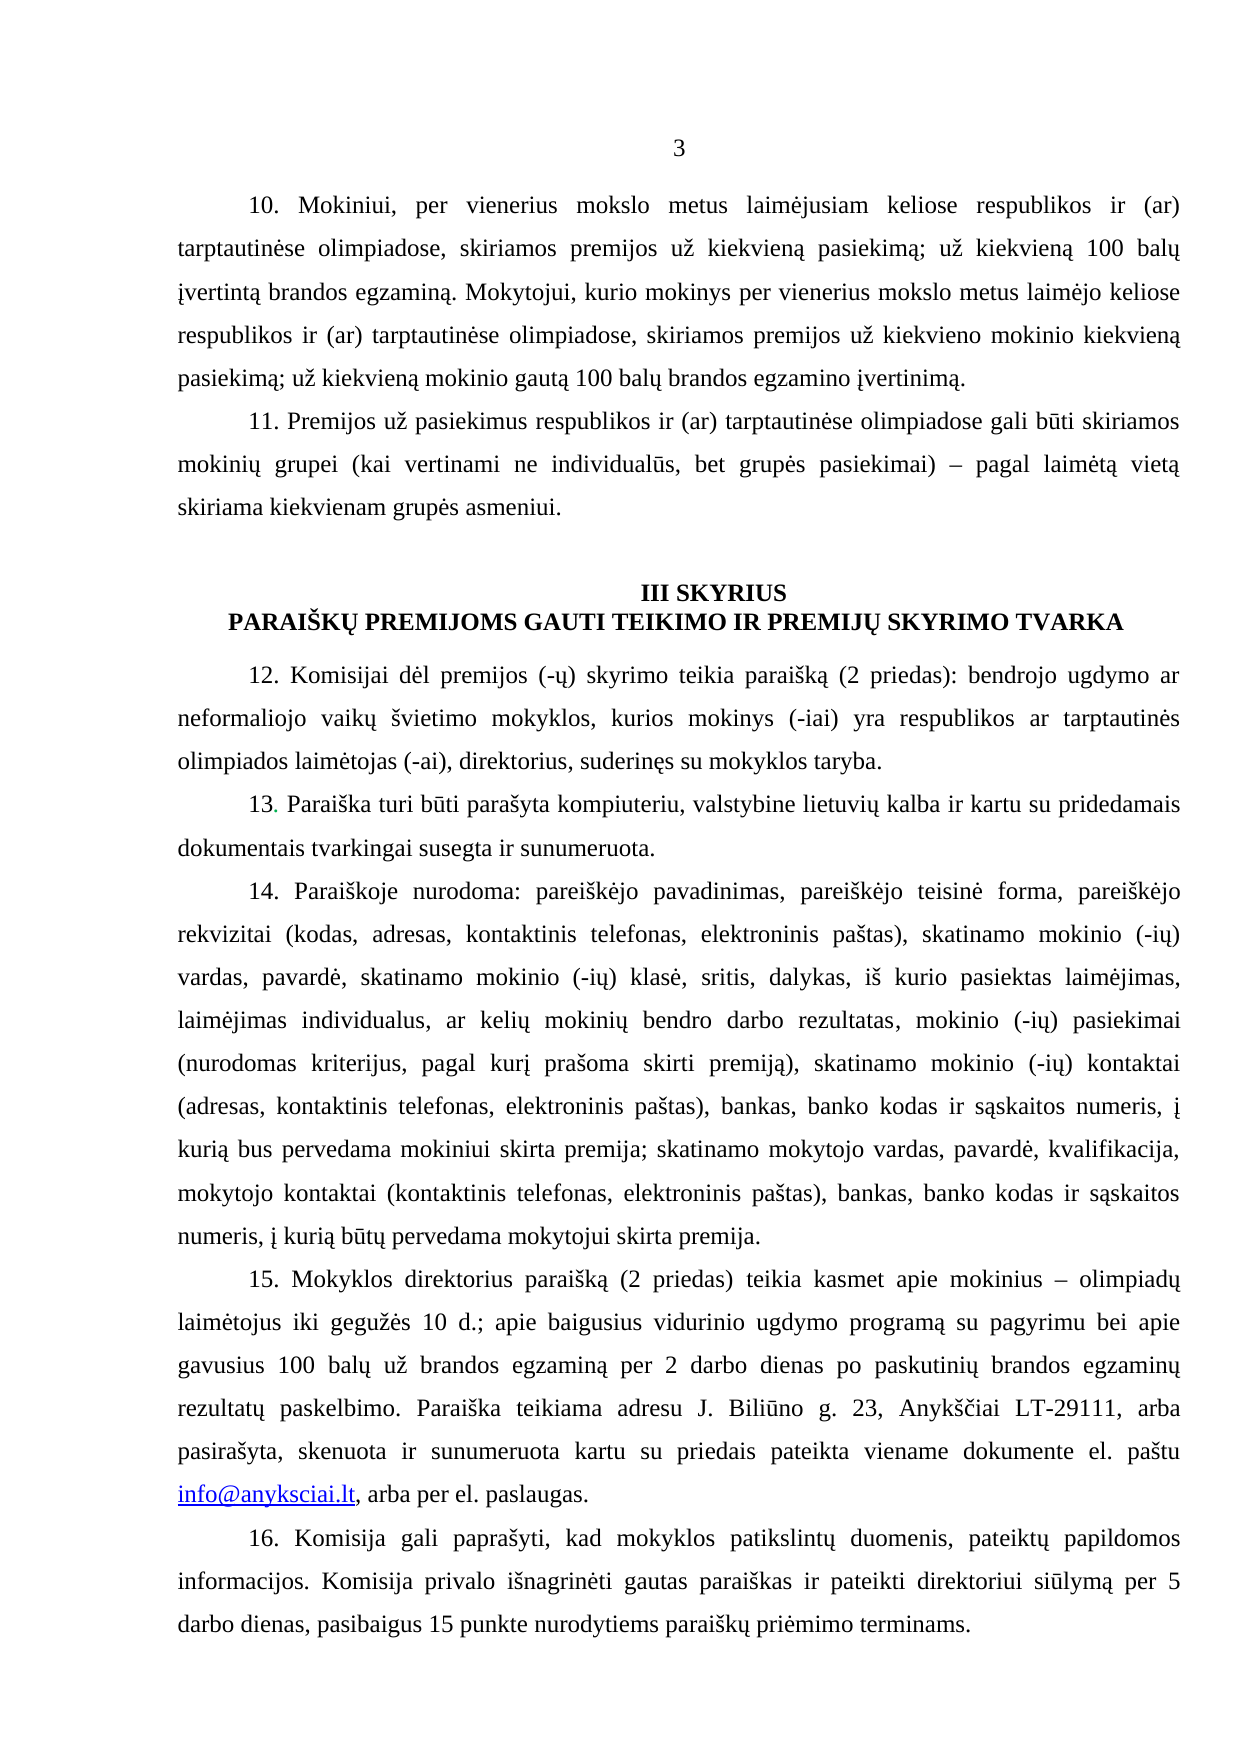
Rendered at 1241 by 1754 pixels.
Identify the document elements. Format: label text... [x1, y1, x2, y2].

text 16. Komisija gali paprašyti, kad mokyklos patikslintų duomenis, pateiktų papildomos informacijos. Komisija privalo išnagrinėti gautas paraiškas ir pateikti direktoriui siūlymą per 5 darbo dienas, pasibaigus 15 punkte nurodytiems paraiškų priėmimo terminams. [177, 1523, 1181, 1638]
text PARAIŠKŲ PREMIJOMS GAUTI TEIKIMO IR PREMIJŲ SKYRIMO TVARKA [177, 607, 1181, 636]
text 13. Paraiška turi būti parašyta kompiuteriu, valstybine lietuvių kalba ir kartu su pridedamais dokumentais tvarkingai susegta ir sunumeruota. [177, 789, 1181, 861]
text 15. Mokyklos direktorius paraišką (2 priedas) teikia kasmet apie mokinius – olimpiadų laimėtojus iki gegužės 10 d.; apie baigusius vidurinio ugdymo programą su pagyrimu bei apie gavusius 100 balų už brandos egzaminą per 2 darbo dienas po paskutinių brandos egzaminų rezultatų paskelbimo. Paraiška teikiama adresu J. Biliūno g. 23, Anykščiai LT-29111, arba pasirašyta, skenuota ir sunumeruota kartu su priedais pateikta viename dokumente el. paštu info@anyksciai.lt, arba per el. paslaugas. [177, 1264, 1181, 1508]
text 12. Komisijai dėl premijos (-ų) skyrimo teikia paraišką (2 priedas): bendrojo ugdymo ar neformaliojo vaikų švietimo mokyklos, kurios mokinys (-iai) yra respublikos ar tarptautinės olimpiados laimėtojas (-ai), direktorius, suderinęs su mokyklos taryba. [177, 660, 1181, 775]
text 10. Mokiniui, per vienerius mokslo metus laimėjusiam keliose respublikos ir (ar) tarptautinėse olimpiadose, skiriamos premijos už kiekvieną pasiekimą; už kiekvieną 100 balų įvertintą brandos egzaminą. Mokytojui, kurio mokinys per vienerius mokslo metus laimėjo keliose respublikos ir (ar) tarptautinėse olimpiadose, skiriamos premijos už kiekvieno mokinio kiekvieną pasiekimą; už kiekvieną mokinio gautą 100 balų brandos egzamino įvertinimą. [177, 190, 1181, 392]
text 14. Paraiškoje nurodoma: pareiškėjo pavadinimas, pareiškėjo teisinė forma, pareiškėjo rekvizitai (kodas, adresas, kontaktinis telefonas, elektroninis paštas), skatinamo mokinio (-ių) vardas, pavardė, skatinamo mokinio (-ių) klasė, sritis, dalykas, iš kurio pasiektas laimėjimas, laimėjimas individualus, ar kelių mokinių bendro darbo rezultatas, mokinio (-ių) pasiekimai (nurodomas kriterijus, pagal kurį prašoma skirti premiją), skatinamo mokinio (-ių) kontaktai (adresas, kontaktinis telefonas, elektroninis paštas), bankas, banko kodas ir sąskaitos numeris, į kurią bus pervedama mokiniui skirta premija; skatinamo mokytojo vardas, pavardė, kvalifikacija, mokytojo kontaktai (kontaktinis telefonas, elektroninis paštas), bankas, banko kodas ir sąskaitos numeris, į kurią būtų pervedama mokytojui skirta premija. [177, 876, 1181, 1249]
text 11. Premijos už pasiekimus respublikos ir (ar) tarptautinėse olimpiadose gali būti skiriamos mokinių grupei (kai vertinami ne individualūs, bet grupės pasiekimai) – pagal laimėtą vietą skiriama kiekvienam grupės asmeniui. [177, 406, 1181, 521]
text III SKYRIUS [177, 578, 1181, 607]
